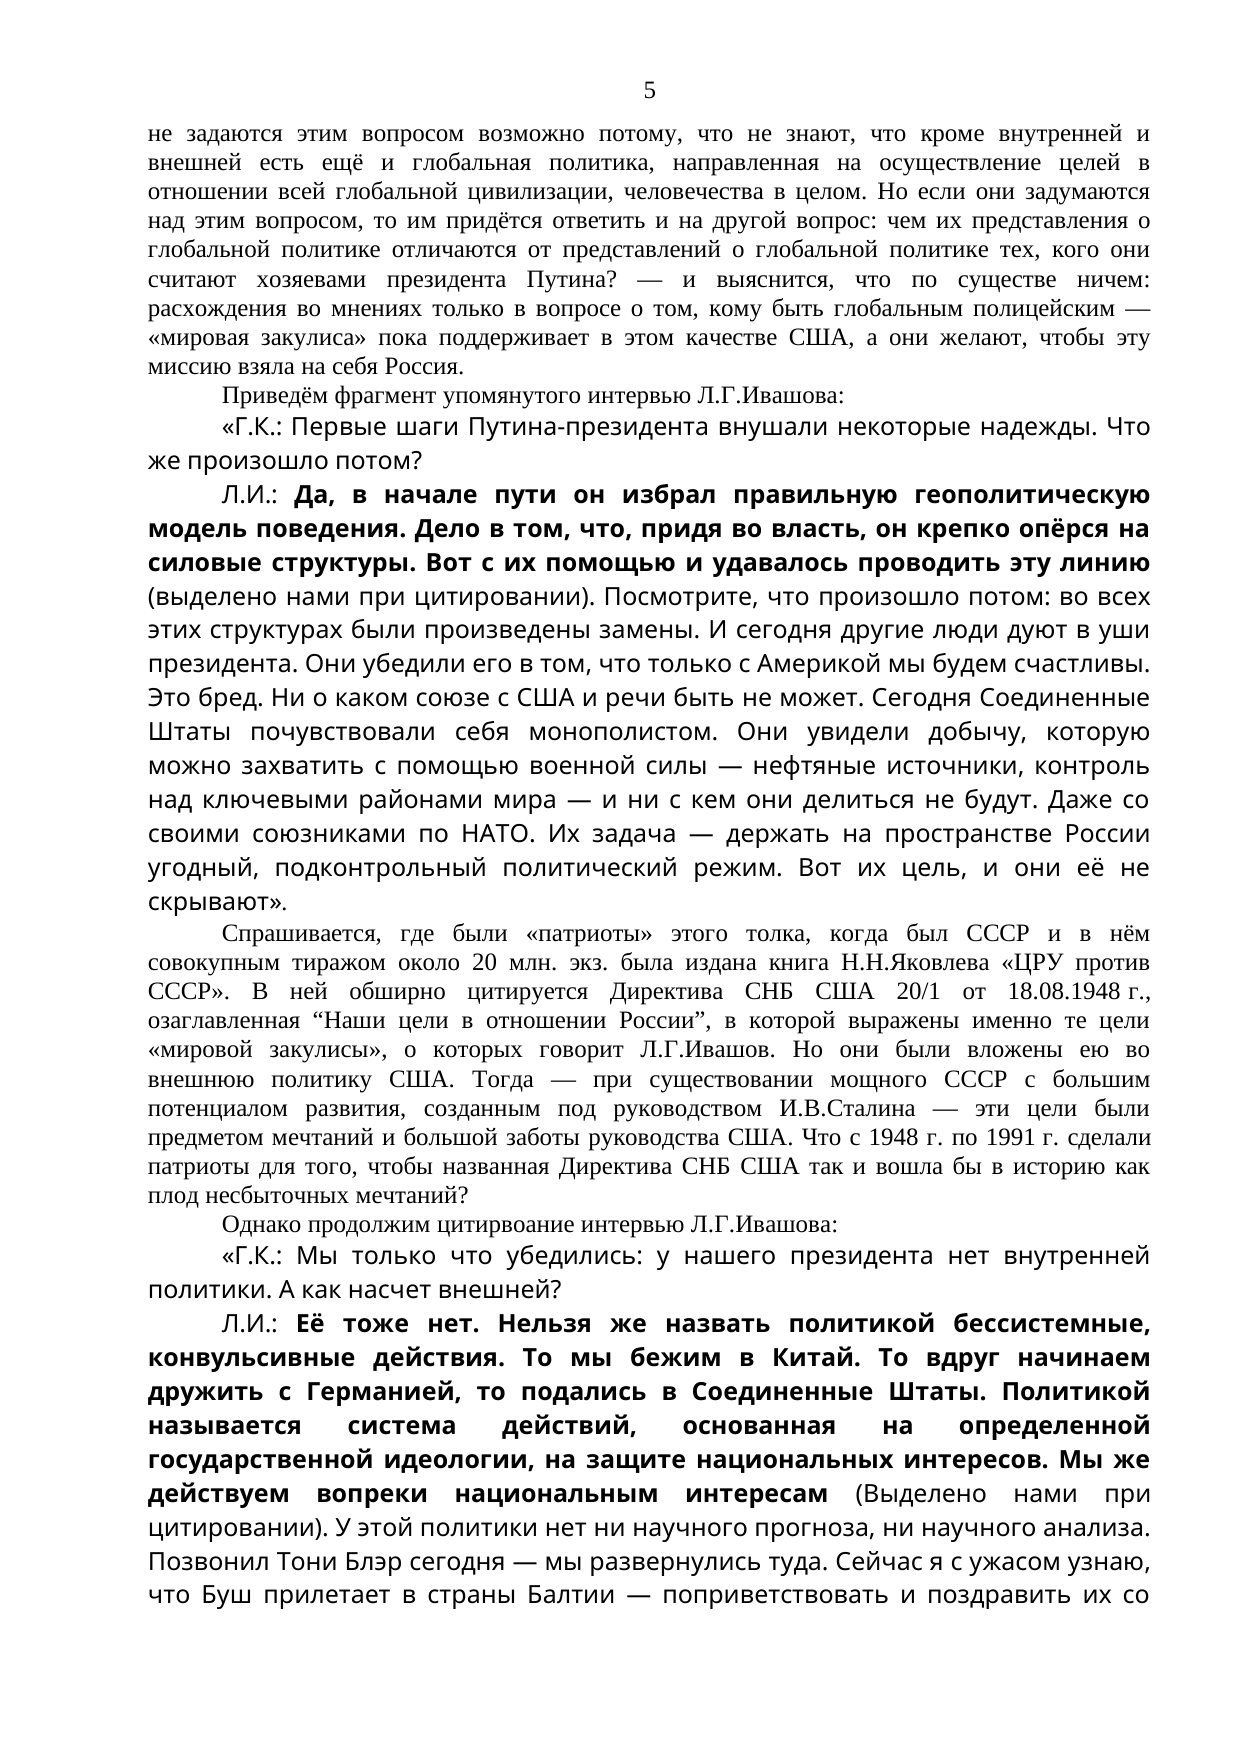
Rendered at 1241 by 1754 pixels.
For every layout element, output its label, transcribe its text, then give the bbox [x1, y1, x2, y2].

text Спрашивается, где были «патриоты» этого толка, когда был СССР и в нём совокупным тиражом около 20 млн. экз. была издана книга Н.Н.Яковлева «ЦРУ против СССР». В ней обширно цитируется Директива СНБ США 20/1 от 18.08.1948 г., озаглавленная “Наши цели в отношении России”, в которой выражены именно те цели «мировой закулисы», о которых говорит Л.Г.Ивашов. Но они были вложены ею во внешнюю политику США. Тогда — при существовании мощного СССР с большим потенциалом развития, созданным под руководством И.В.Сталина — эти цели были предметом мечтаний и большой заботы руководства США. Что с 1948 г. по 1991 г. сделали патриоты для того, чтобы названная Директива СНБ США так и вошла бы в историю как плод несбыточных мечтаний? [148, 918, 1152, 1209]
text «Г.К.: Мы только что убедились: у нашего президента нет внутренней политики. А как насчет внешней? [148, 1238, 1152, 1306]
text Однако продолжим цитирвоание интервью Л.Г.Ивашова: [148, 1209, 1152, 1238]
text «Г.К.: Первые шаги Путина-президента внушали некоторые надежды. Что же произошло потом? [148, 409, 1152, 477]
text Приведём фрагмент упомянутого интервью Л.Г.Ивашова: [148, 380, 1152, 409]
text Л.И.: Её тоже нет. Нельзя же назвать политикой бессистемные, конвульсивные действия. То мы бежим в Китай. То вдруг начинаем дружить с Германией, то подались в Соединенные Штаты. Политикой называется система действий, основанная на определенной государственной идеологии, на защите национальных интересов. Мы же действуем вопреки национальным интересам (Выделено нами при цитировании). У этой политики нет ни научного прогноза, ни научного анализа. Позвонил Тони Блэр сегодня — мы развернулись туда. Сейчас я с ужасом узнаю, что Буш прилетает в страны Балтии — поприветствовать и поздравить их со [148, 1306, 1152, 1611]
text Л.И.: Да, в начале пути он избрал правильную геополитическую модель поведения. Дело в том, что, придя во власть, он крепко опёрся на силовые структуры. Вот с их помощью и удавалось проводить эту линию (выделено нами при цитировании). Посмотрите, что произошло потом: во всех этих структурах были произведены замены. И сегодня другие люди дуют в уши президента. Они убедили его в том, что только с Америкой мы будем счастливы. Это бред. Ни о каком союзе с США и речи быть не может. Сегодня Соединенные Штаты почувствовали себя монополистом. Они увидели добычу, которую можно захватить с помощью военной силы — нефтяные источники, контроль над ключевыми районами мира — и ни с кем они делиться не будут. Даже со своими союзниками по НАТО. Их задача — держать на пространстве России угодный, подконтрольный политический режим. Вот их цель, и они её не скрывают». [148, 477, 1152, 918]
text не задаются этим вопросом возможно потому, что не знают, что кроме внутренней и внешней есть ещё и глобальная политика, направленная на осуществление целей в отношении всей глобальной цивилизации, человечества в целом. Но если они задумаются над этим вопросом, то им придётся ответить и на другой вопрос: чем их представления о глобальной политике отличаются от представлений о глобальной политике тех, кого они считают хозяевами президента Путина? — и выяснится, что по существе ничем: расхождения во мнениях только в вопросе о том, кому быть глобальным полицейским — «мировая закулиса» пока поддерживает в этом качестве США, а они желают, чтобы эту миссию взяла на себя Россия. [148, 118, 1152, 380]
